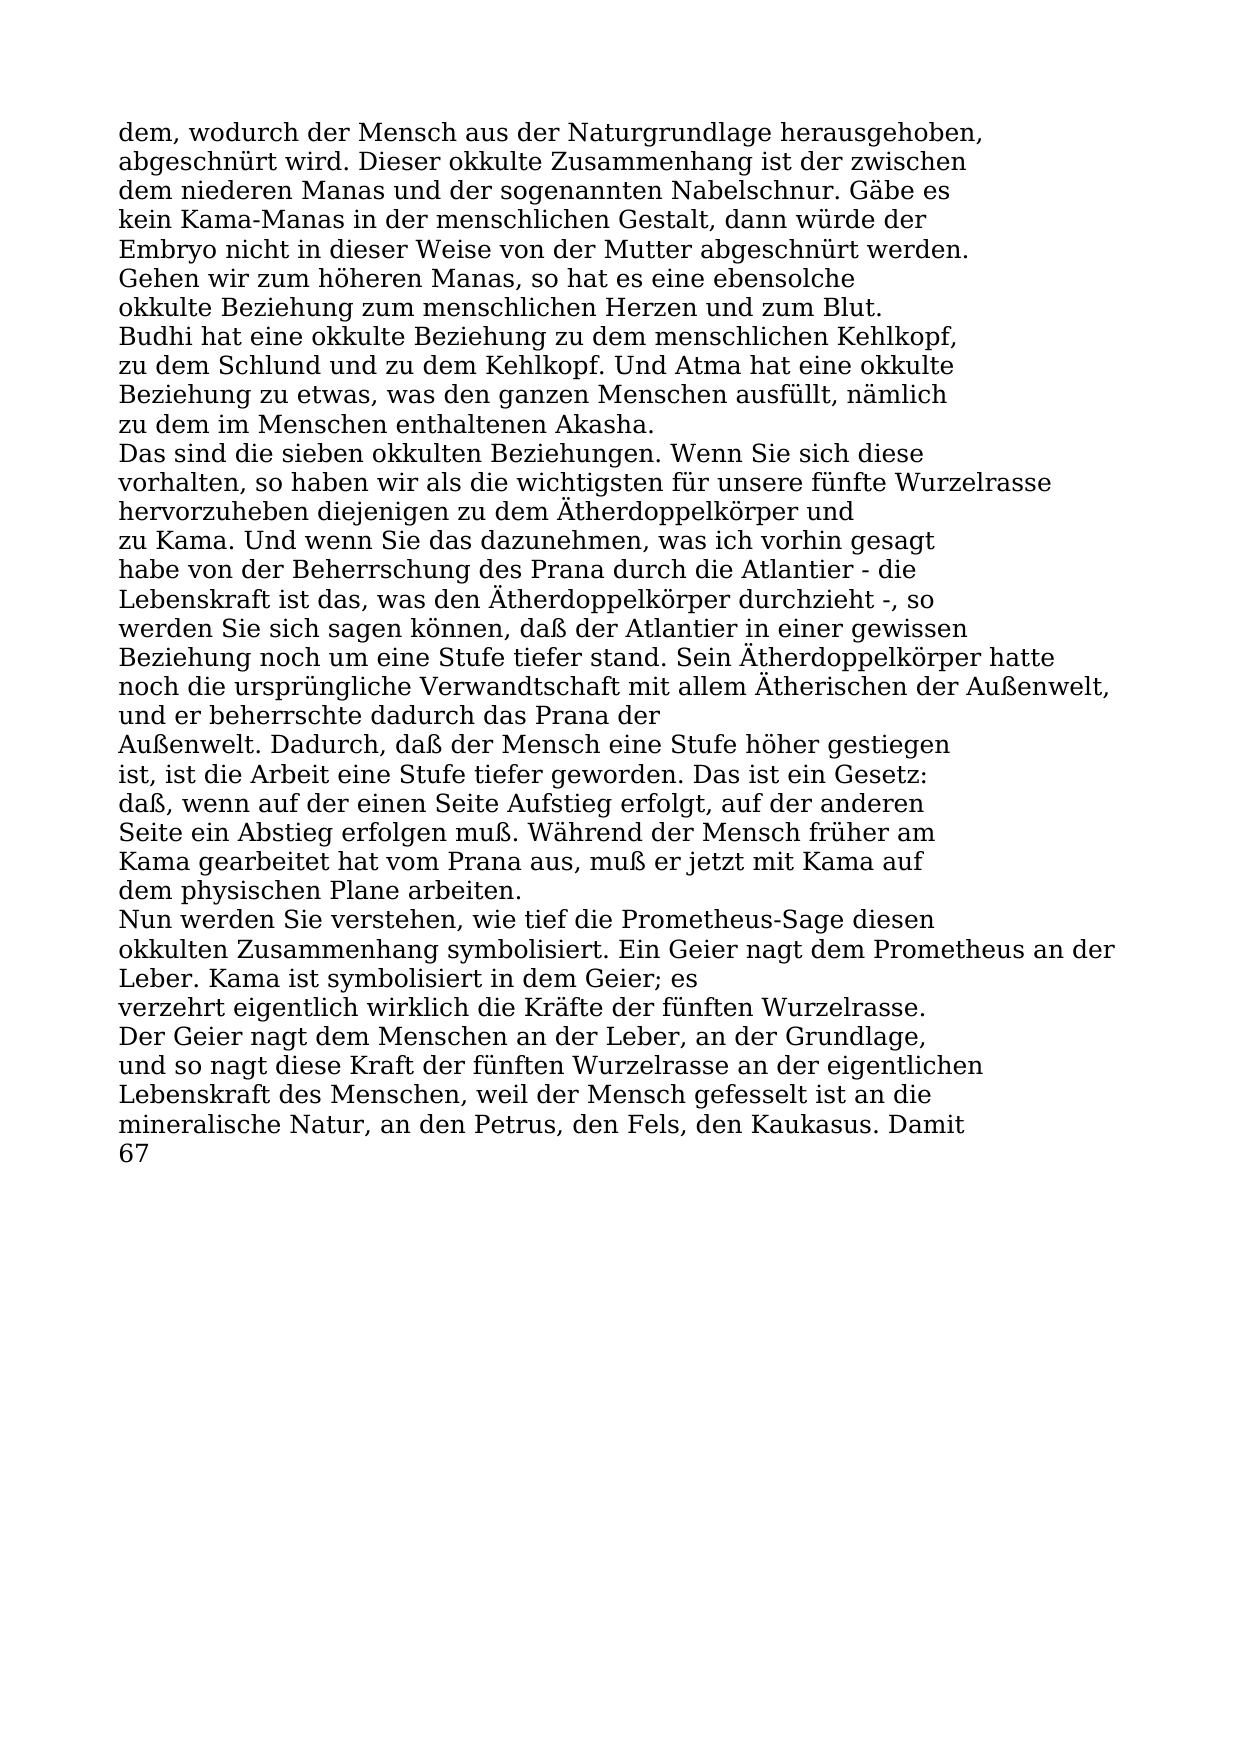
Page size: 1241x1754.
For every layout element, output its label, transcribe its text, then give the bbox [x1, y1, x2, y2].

text Das sind die sieben okkulten Beziehungen. Wenn Sie sich diese [118, 439, 1122, 468]
text Außenwelt. Dadurch, daß der Mensch eine Stufe höher gestiegen [118, 731, 1122, 760]
text Budhi hat eine okkulte Beziehung zu dem menschlichen Kehlkopf, [118, 322, 1122, 351]
text okkulten Zusammenhang symbolisiert. Ein Geier nagt dem Prometheus an der Leber. Kama ist symbolisiert in dem Geier; es [118, 935, 1122, 993]
text dem niederen Manas und der sogenannten Nabelschnur. Gäbe es [118, 176, 1122, 206]
text mineralische Natur, an den Petrus, den Fels, den Kaukasus. Damit [118, 1110, 1122, 1139]
text Nun werden Sie verstehen, wie tief die Prometheus-Sage diesen [118, 906, 1122, 935]
text Lebenskraft ist das, was den Ätherdoppelkörper durchzieht -, so [118, 585, 1122, 614]
text Beziehung noch um eine Stufe tiefer stand. Sein Ätherdoppelkörper hatte noch die ursprüngliche Verwandtschaft mit allem Ätherischen der Außenwelt, und er beherrschte dadurch das Prana der [118, 643, 1122, 731]
text Beziehung zu etwas, was den ganzen Menschen ausfüllt, nämlich [118, 381, 1122, 410]
text ist, ist die Arbeit eine Stufe tiefer geworden. Das ist ein Gesetz: [118, 760, 1122, 789]
text Der Geier nagt dem Menschen an der Leber, an der Grundlage, [118, 1022, 1122, 1051]
text und so nagt diese Kraft der fünften Wurzelrasse an der eigentlichen [118, 1051, 1122, 1081]
text vorhalten, so haben wir als die wichtigsten für unsere fünfte Wurzelrasse hervorzuheben diejenigen zu dem Ätherdoppelkörper und [118, 468, 1122, 526]
text zu Kama. Und wenn Sie das dazunehmen, was ich vorhin gesagt [118, 526, 1122, 556]
text habe von der Beherrschung des Prana durch die Atlantier - die [118, 556, 1122, 585]
text 67 [118, 1139, 1122, 1168]
text dem physischen Plane arbeiten. [118, 876, 1122, 906]
text Lebenskraft des Menschen, weil der Mensch gefesselt ist an die [118, 1081, 1122, 1110]
text okkulte Beziehung zum menschlichen Herzen und zum Blut. [118, 293, 1122, 322]
text Gehen wir zum höheren Manas, so hat es eine ebensolche [118, 264, 1122, 293]
text Kama gearbeitet hat vom Prana aus, muß er jetzt mit Kama auf [118, 847, 1122, 876]
text verzehrt eigentlich wirklich die Kräfte der fünften Wurzelrasse. [118, 993, 1122, 1022]
text Seite ein Abstieg erfolgen muß. Während der Mensch früher am [118, 818, 1122, 847]
text zu dem im Menschen enthaltenen Akasha. [118, 410, 1122, 439]
text dem, wodurch der Mensch aus der Naturgrundlage herausgehoben, [118, 118, 1122, 147]
text abgeschnürt wird. Dieser okkulte Zusammenhang ist der zwischen [118, 147, 1122, 176]
text Embryo nicht in dieser Weise von der Mutter abgeschnürt werden. [118, 235, 1122, 264]
text werden Sie sich sagen können, daß der Atlantier in einer gewissen [118, 614, 1122, 643]
text daß, wenn auf der einen Seite Aufstieg erfolgt, auf der anderen [118, 789, 1122, 818]
text zu dem Schlund und zu dem Kehlkopf. Und Atma hat eine okkulte [118, 351, 1122, 381]
text kein Kama-Manas in der menschlichen Gestalt, dann würde der [118, 206, 1122, 235]
